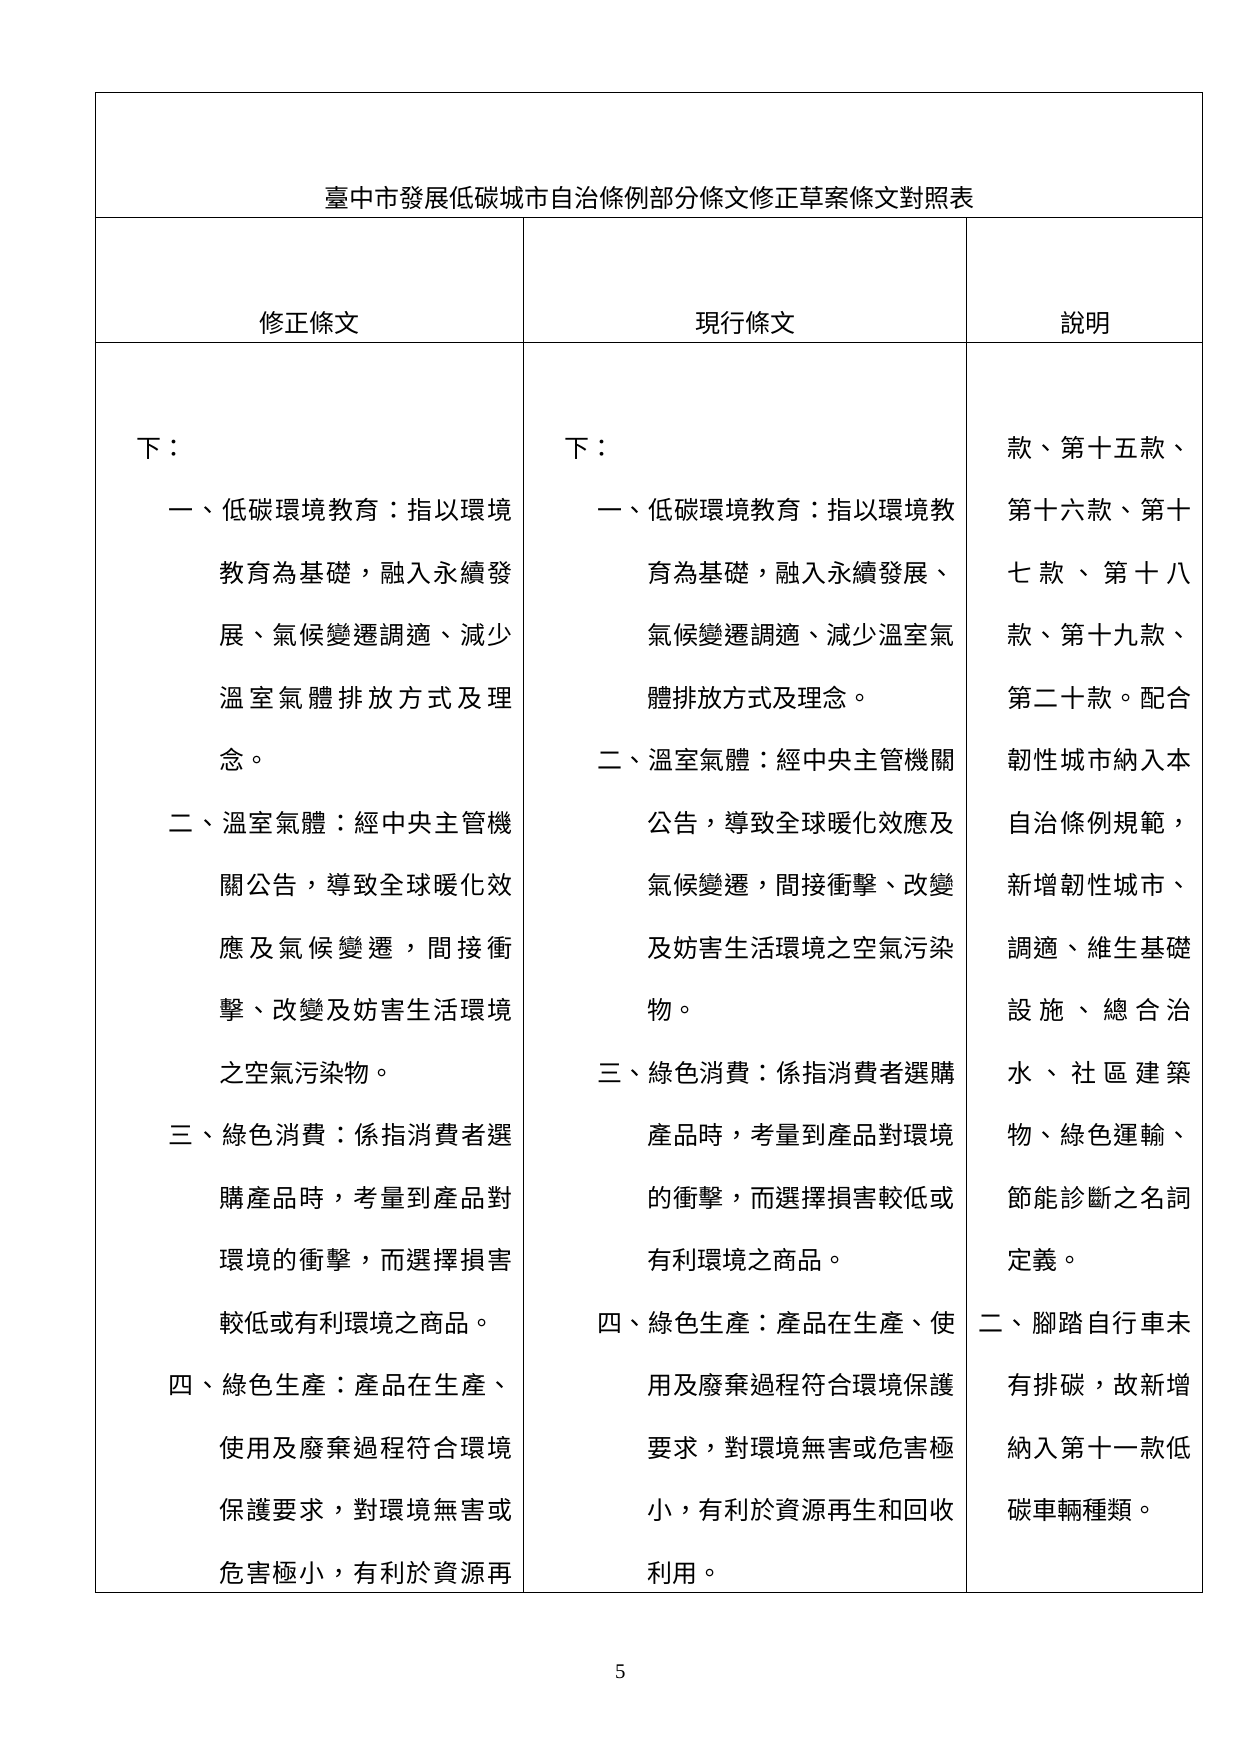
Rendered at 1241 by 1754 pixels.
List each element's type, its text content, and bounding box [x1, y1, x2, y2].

table_cell 現行條文 [524, 218, 966, 342]
table_cell 款、第十五款、第十六款、第十七款、第十八款、第十九款、第二十款。配合韌性城市納入本自治條例規範，新增韌性城市、調適、維生基礎設施、總合治水、社區建築物、綠色運輸、節能診斷之名詞定義。 二、腳踏自行車未有排碳，故新增納入第十一款低碳車輛種類。 [967, 343, 1202, 1592]
table_cell 下： 一、低碳環境教育：指以環境教育為基礎，融入永續發展、氣候變遷調適、減少溫室氣體排放方式及理念。 二、溫室氣體：經中央主管機關公告，導致全球暖化效應及氣候變遷，間接衝擊、改變及妨害生活環境之空氣污染物。 三、綠色消費：係指消費者選購產品時，考量到產品對環境的衝擊，而選擇損害較低或有利環境之商品。 四、綠色生產：產品在生產、使用及廢棄過程符合環境保護要求，對環境無害或危害極小，有利於資源再 [96, 343, 523, 1592]
table_cell 說明 [967, 218, 1202, 342]
table_cell 下： 一、低碳環境教育：指以環境教育為基礎，融入永續發展、氣候變遷調適、減少溫室氣體排放方式及理念。 二、溫室氣體：經中央主管機關公告，導致全球暖化效應及氣候變遷，間接衝擊、改變及妨害生活環境之空氣污染物。 三、綠色消費：係指消費者選購產品時，考量到產品對環境的衝擊，而選擇損害較低或有利環境之商品。 四、綠色生產：產品在生產、使用及廢棄過程符合環境保護要求，對環境無害或危害極小，有利於資源再生和回收利用。 [524, 343, 966, 1592]
table_cell 修正條文 [96, 218, 523, 342]
table_header 臺中市發展低碳城市自治條例部分條文修正草案條文對照表 [96, 93, 1202, 217]
